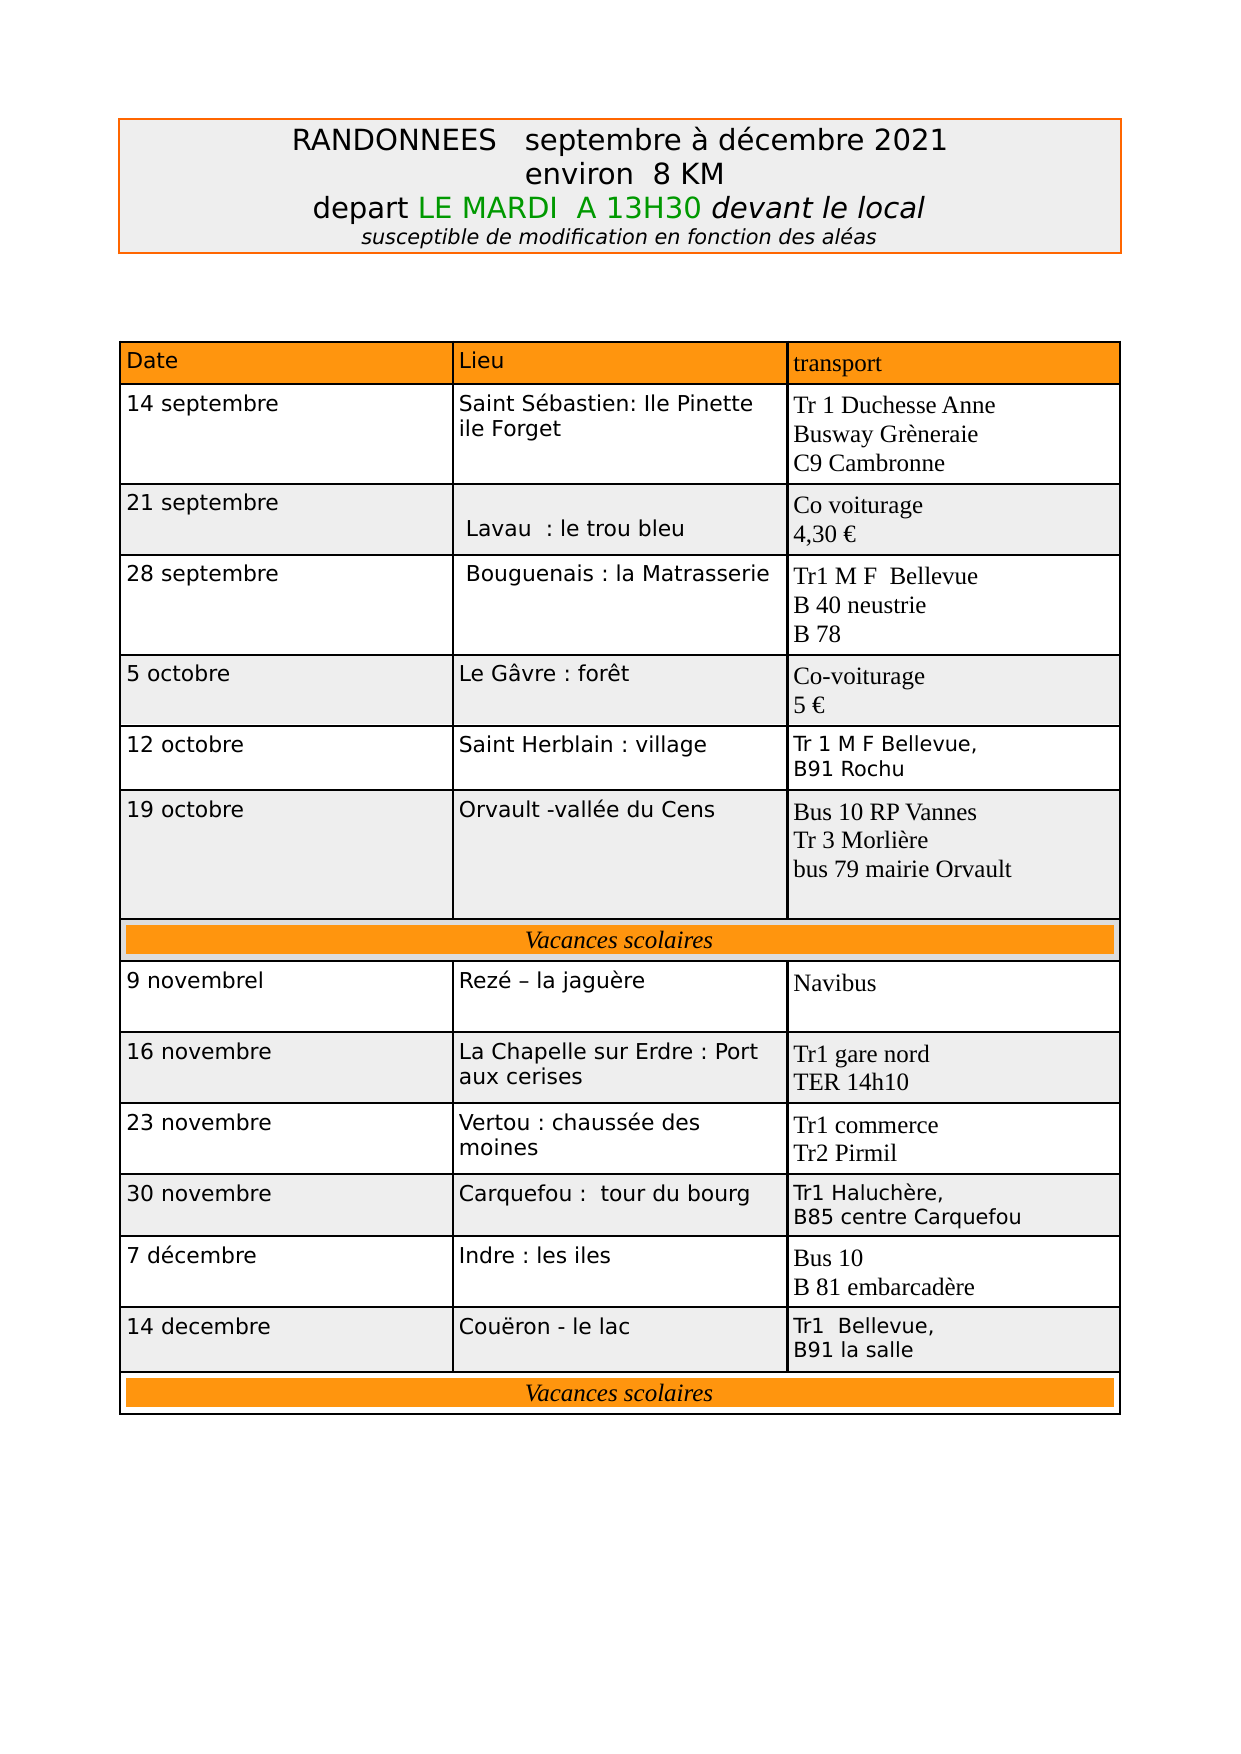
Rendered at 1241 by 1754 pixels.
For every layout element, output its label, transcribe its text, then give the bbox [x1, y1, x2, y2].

table_cell 28 septembre [121, 556, 452, 653]
table_cell Vacances scolaires [121, 920, 1119, 960]
table_cell Bouguenais : la Matrasserie [454, 556, 786, 653]
table_cell Saint Herblain : village [454, 727, 786, 789]
table_cell Navibus [789, 962, 1119, 1031]
text susceptible de modification en fonction des aléas [120, 220, 1120, 252]
table_cell Tr 1 M F Bellevue, B91 Rochu [789, 727, 1119, 789]
table_cell Vacances scolaires [121, 1373, 1119, 1413]
table_cell 14 decembre [121, 1308, 452, 1371]
table_cell Co voiturage 4,30 € [789, 485, 1119, 554]
table_cell Tr1 gare nord TER 14h10 [789, 1033, 1119, 1102]
table_cell Bus 10 RP Vannes Tr 3 Morlière bus 79 mairie Orvault [789, 791, 1119, 918]
text depart LE MARDI A 13H30 devant le local [120, 186, 1120, 220]
table_cell Bus 10 B 81 embarcadère [789, 1237, 1119, 1306]
table_cell Co-voiturage 5 € [789, 656, 1119, 724]
table_cell Vertou : chaussée des moines [454, 1104, 786, 1173]
table_cell Tr1 Bellevue, B91 la salle [789, 1308, 1119, 1371]
table_cell Carquefou : tour du bourg [454, 1175, 786, 1235]
table_cell Le Gâvre : forêt [454, 656, 786, 724]
table_cell Saint Sébastien: Ile Pinette ile Forget [454, 385, 786, 483]
table_cell Tr 1 Duchesse Anne Busway Grèneraie C9 Cambronne [789, 385, 1119, 483]
table_cell 23 novembre [121, 1104, 452, 1173]
table_cell Rezé – la jaguère [454, 962, 786, 1031]
text RANDONNEES septembre à décembre 2021 [120, 120, 1120, 152]
table_cell Couëron - le lac [454, 1308, 786, 1371]
table_cell La Chapelle sur Erdre : Port aux cerises [454, 1033, 786, 1102]
table_header Lieu [454, 343, 786, 383]
table_cell Orvault -vallée du Cens [454, 791, 786, 918]
table_cell 7 décembre [121, 1237, 452, 1306]
table_cell 5 octobre [121, 656, 452, 724]
table_cell Tr1 commerce Tr2 Pirmil [789, 1104, 1119, 1173]
table_cell Indre : les iles [454, 1237, 786, 1306]
table_cell 21 septembre [121, 485, 452, 554]
table_cell 9 novembrel [121, 962, 452, 1031]
table_cell 12 octobre [121, 727, 452, 789]
table_cell 19 octobre [121, 791, 452, 918]
table_cell Lavau : le trou bleu [454, 485, 786, 554]
table_cell Tr1 Haluchère, B85 centre Carquefou [789, 1175, 1119, 1235]
table_cell Tr1 M F Bellevue B 40 neustrie B 78 [789, 556, 1119, 653]
table_header Date [121, 343, 452, 383]
table_cell 14 septembre [121, 385, 452, 483]
table_cell 30 novembre [121, 1175, 452, 1235]
table_header transport [789, 343, 1119, 383]
table_cell 16 novembre [121, 1033, 452, 1102]
text environ 8 KM [120, 152, 1120, 186]
